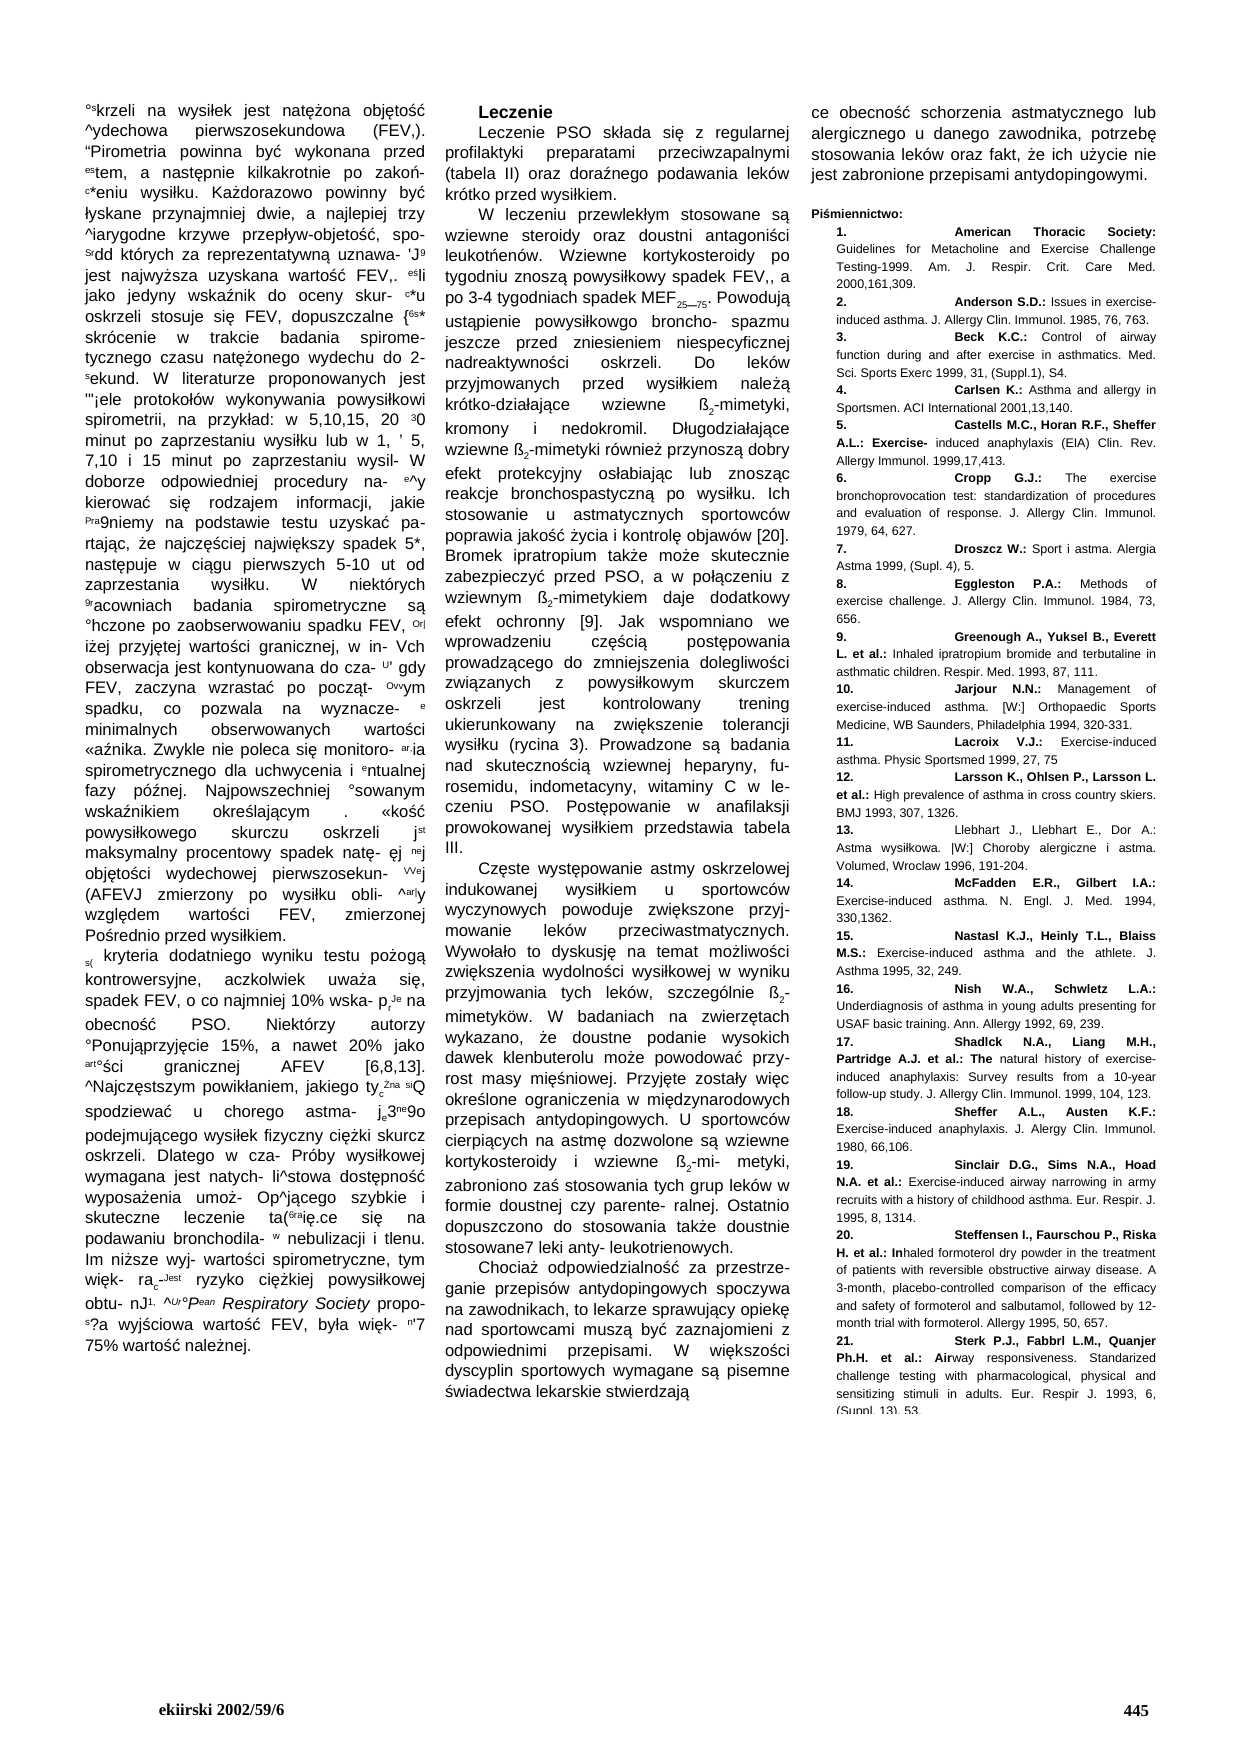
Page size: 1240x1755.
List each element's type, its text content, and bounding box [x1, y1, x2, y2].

list Llebhart J., Llebhart E., Dor A.: Astma wysiłkowa. |W:] Choroby alergiczne i astma. Volumed, Wroclaw 1996, 191-204. [836, 823, 1156, 872]
text Chociaż odpowiedzialność za przestrze­ganie przepisów antydopingowych spoczy­wa na zawodnikach, to lekarze sprawujący opiekę nad sportowcami muszą być zazna­jomieni z odpowiednimi przepisami. W więk­szości dyscyplin sportowych wymagane są pisemne świadectwa lekarskie stwierdzają­ [445, 1258, 790, 1401]
list McFadden E.R., Gilbert I.A.: Exercise-induced asthma. N. Engl. J. Med. 1994, 330,1362. [836, 876, 1156, 925]
list Shadlck N.A., Liang M.H., Partridge A.J. et al.: The natural history of exercise-induced anaphylaxis: Sur­vey results from a 10-year follow-up study. J. Allergy Clin. Immunol. 1999, 104, 123. [836, 1034, 1156, 1101]
list Jarjour N.N.: Management of exercise-induced asthma. [W:] Orthopaedic Sports Medicine, WB Saunders, Philadelphia 1994, 320-331. [836, 682, 1156, 732]
subtitle Leczenie [445, 102, 790, 122]
text Częste występowanie astmy oskrzelo­wej indukowanej wysiłkiem u sportowców wyczynowych powoduje zwiększone przyj­mowanie leków przeciwastmatycznych. Wywołało to dyskusję na temat możliwości zwiększenia wydolności wysiłkowej w wy­niku przyjmowania tych leków, szczególnie ß2-mimetyköw. W badaniach na zwierzętach wykazano, że doustne podanie wysokich dawek klenbuterolu może powodować przy­rost masy mięśniowej. Przyjęte zostały więc określone ograniczenia w międzynarodo­wych przepisach antydopingowych. U spor­towców cierpiących na astmę dozwolone są wziewne kortykosteroidy i wziewne ß2-mi- metyki, zabroniono zaś stosowania tych grup leków w formie doustnej czy parente- ralnej. Ostatnio dopuszczono do stosowa­nia także doustnie stosowane7 leki anty- leukotrienowych. [445, 859, 790, 1257]
text s( kryteria dodatniego wyniku testu pożo­gą kontrowersyjne, aczkolwiek uważa się, spadek FEV, o co najmniej 10% wska- prJe na obecność PSO. Niektórzy autorzy °Ponująprzyjęcie 15%, a nawet 20% jako art°ści granicznej AFEV [6,8,13]. ^Najczęstszym powikłaniem, jakiego tycŻna siQ spodziewać u chorego astma- je3ne9o podejmującego wysiłek fizyczny ciężki skurcz oskrzeli. Dlatego w cza- Próby wysiłkowej wymagana jest natych- li^stowa dostępność wyposażenia umoż- Op^jącego szybkie i skuteczne leczenie ta(6raię.ce się na podawaniu bronchodila- w nebulizacji i tlenu. Im niższe wyj- wartości spirometryczne, tym więk- rac-Jest ryzyko ciężkiej powysiłkowej obtu- nJ1, ^Ur°Pean Respiratory Society propo- s?a wyjściowa wartość FEV, była więk- n'7 75% wartość należnej. [85, 946, 425, 1354]
list Sinclair D.G., Sims N.A., Hoad N.A. et al.: Exer­cise-induced airway narrowing in army recruits with a history of childhood asthma. Eur. Respir. J. 1995, 8, 1314. [836, 1157, 1156, 1224]
list Nish W.A., Schwletz L.A.: Underdiagnosis of asthma in young adults presenting for USAF basic training. Ann. Allergy 1992, 69, 239. [836, 981, 1156, 1031]
list Larsson K., Ohlsen P., Larsson L. et al.: High prevalence of asthma in cross country skiers. BMJ 1993, 307, 1326. [836, 770, 1156, 820]
text ce obecność schorzenia astmatycznego lub alergicznego u danego zawodnika, potrze­bę stosowania leków oraz fakt, że ich uży­cie nie jest zabronione przepisami antydo­pingowymi. [811, 103, 1156, 184]
list Sheffer A.L., Austen K.F.: Exercise-induced ana­phylaxis. J. Alergy Clin. Immunol. 1980, 66,106. [836, 1104, 1156, 1154]
text 445 [1124, 1701, 1154, 1720]
list Droszcz W.: Sport i astma. Alergia Astma 1999, (Supl. 4), 5. [836, 541, 1156, 573]
list Nastasl K.J., Heinly T.L., Blaiss M.S.: Exercise-in­duced asthma and the athlete. J. Asthma 1995, 32, 249. [836, 928, 1156, 978]
text Leczenie PSO składa się z regularnej profilaktyki preparatami przeciwzapalnymi (tabela II) oraz doraźnego podawania leków krótko przed wysiłkiem. [445, 122, 790, 203]
list Carlsen K.: Asthma and allergy in Sportsmen. ACI International 2001,13,140. [836, 383, 1156, 415]
text ekiirski 2002/59/6 [159, 1699, 310, 1719]
list Lacroix V.J.: Exercise-induced asthma. Physic Sportsmed 1999, 27, 75 [836, 735, 1156, 767]
list Beck K.C.: Control of airway function during and af­ter exercise in asthmatics. Med. Sci. Sports Exerc 1999, 31, (Suppl.1), S4. [836, 330, 1156, 379]
list Steffensen I., Faurschou P., Riska H. et al.: In­haled formoterol dry powder in the treatment of pa­tients with reversible obstructive airway disease. A 3-month, placebo-controlled comparison of the effi­cacy and safety of formoterol and salbutamol, follo­wed by 12-month trial with formoterol. Allergy 1995, 50, 657. [836, 1228, 1156, 1330]
list Cropp G.J.: The exercise bronchoprovocation test: standardization of procedures and evaluation of re­sponse. J. Allergy Clin. Immunol. 1979, 64, 627. [836, 471, 1156, 538]
text °skrzeli na wysiłek jest natężona objętość ^ydechowa pierwszosekundowa (FEV,). “Pirometria powinna być wykonana przed estem, a następnie kilkakrotnie po zakoń- c*eniu wysiłku. Każdorazowo powinny być łyskane przynajmniej dwie, a najlepiej trzy ^iarygodne krzywe przepływ-objetość, spo- Srdd których za reprezentatywną uznawa- 'J9 jest najwyższa uzyskana wartość FEV,. eśli jako jedyny wskaźnik do oceny skur- c*u oskrzeli stosuje się FEV, dopuszczalne {6s* skrócenie w trakcie badania spirome- tycznego czasu natężonego wydechu do 2- sekund. W literaturze proponowanych jest "'¡ele protokołów wykonywania powysiłko­wi spirometrii, na przykład: w 5,10,15, 20 30 minut po zaprzestaniu wysiłku lub w 1, ’ 5, 7,10 i 15 minut po zaprzestaniu wysil- W doborze odpowiedniej procedury na- e^y kierować się rodzajem informacji, jakie Pra9niemy na podstawie testu uzyskać pa­rtając, że najczęściej największy spadek 5*, następuje w ciągu pierwszych 5-10 ut od zaprzestania wysiłku. W niektórych 9racowniach badania spirometryczne są °hczone po zaobserwowaniu spadku FEV, Or|iżej przyjętej wartości granicznej, w in- Vch obserwacja jest kontynuowana do cza- U’ gdy FEV, zaczyna wzrastać po począt- Ovvym spadku, co pozwala na wyznacze- e minimalnych obserwowanych wartości «aźnika. Zwykle nie poleca się monitoro- ar,ia spirometrycznego dla uchwycenia i entualnej fazy późnej. Najpowszechniej °sowanym wskaźnikiem określającym . «kość powysiłkowego skurczu oskrzeli jst maksymalny procentowy spadek natę- ęj nej objętości wydechowej pierwszosekun- VVej (AFEVJ zmierzony po wysiłku obli- ^ar|y względem wartości FEV, zmierzonej Pośrednio przed wysiłkiem. [85, 101, 425, 945]
list American Thoracic Society: Guidelines for Metacholine and Exercise Challenge Testing-1999. Am. J. Respir. Crit. Care Med. 2000,161,309. [836, 224, 1156, 292]
text Piśmiennictwo: [811, 207, 1156, 221]
list Anderson S.D.: Issues in exercise-induced asthma. J. Allergy Clin. Immunol. 1985, 76, 763. [836, 295, 1156, 327]
list Sterk P.J., Fabbrl L.M., Quanjer Ph.H. et al.: Air­way responsiveness. Standarized challenge testing with pharmacological, physical and sensitizing stimuli in adults. Eur. Respir J. 1993, 6, (Suppl. 13), 53. [836, 1333, 1156, 1414]
list Eggleston P.A.: Methods of exercise challenge. J. Allergy Clin. Immunol. 1984, 73, 656. [836, 576, 1156, 626]
text W leczeniu przewlekłym stosowane są wziewne steroidy oraz doustni antagoniści leukotńenów. Wziewne kortykosteroidy po tygodniu znoszą powysiłkowy spadek FEV,, a po 3-4 tygodniach spadek MEF25_75. Po­wodują ustąpienie powysiłkowgo broncho- spazmu jeszcze przed zniesieniem niespe­cyficznej nadreaktywności oskrzeli. Do le­ków przyjmowanych przed wysiłkiem nale­żą krótko-działające wziewne ß2-mimetyki, kromony i nedokromil. Długodziałające wziewne ß2-mimetyki również przynoszą dobry efekt protekcyjny osłabiając lub zno­sząc reakcje bronchospastyczną po wysił­ku. Ich stosowanie u astmatycznych spor­towców poprawia jakość życia i kontrolę objawów [20]. Bromek ipratropium także może skutecznie zabezpieczyć przed PSO, a w połączeniu z wziewnym ß2-mimetykiem daje dodatkowy efekt ochronny [9]. Jak wspomniano we wprowadzeniu częścią po­stępowania prowadzącego do zmniejszenia dolegliwości związanych z powysiłkowym skurczem oskrzeli jest kontrolowany trening ukierunkowany na zwiększenie tolerancji wysiłku (rycina 3). Prowadzone są badania nad skutecznością wziewnej heparyny, fu- rosemidu, indometacyny, witaminy C w le­czeniu PSO. Postępowanie w anafilaksji prowokowanej wysiłkiem przedstawia tabe­la III. [445, 205, 790, 857]
list Greenough A., Yuksel B., Everett L. et al.: Inhaled ipratropium bromide and terbutaline in asthmatic children. Respir. Med. 1993, 87, 111. [836, 629, 1156, 679]
list Castells M.C., Horan R.F., Sheffer A.L.: Exercise- induced anaphylaxis (EIA) Clin. Rev. Allergy Immunol. 1999,17,413. [836, 418, 1156, 468]
